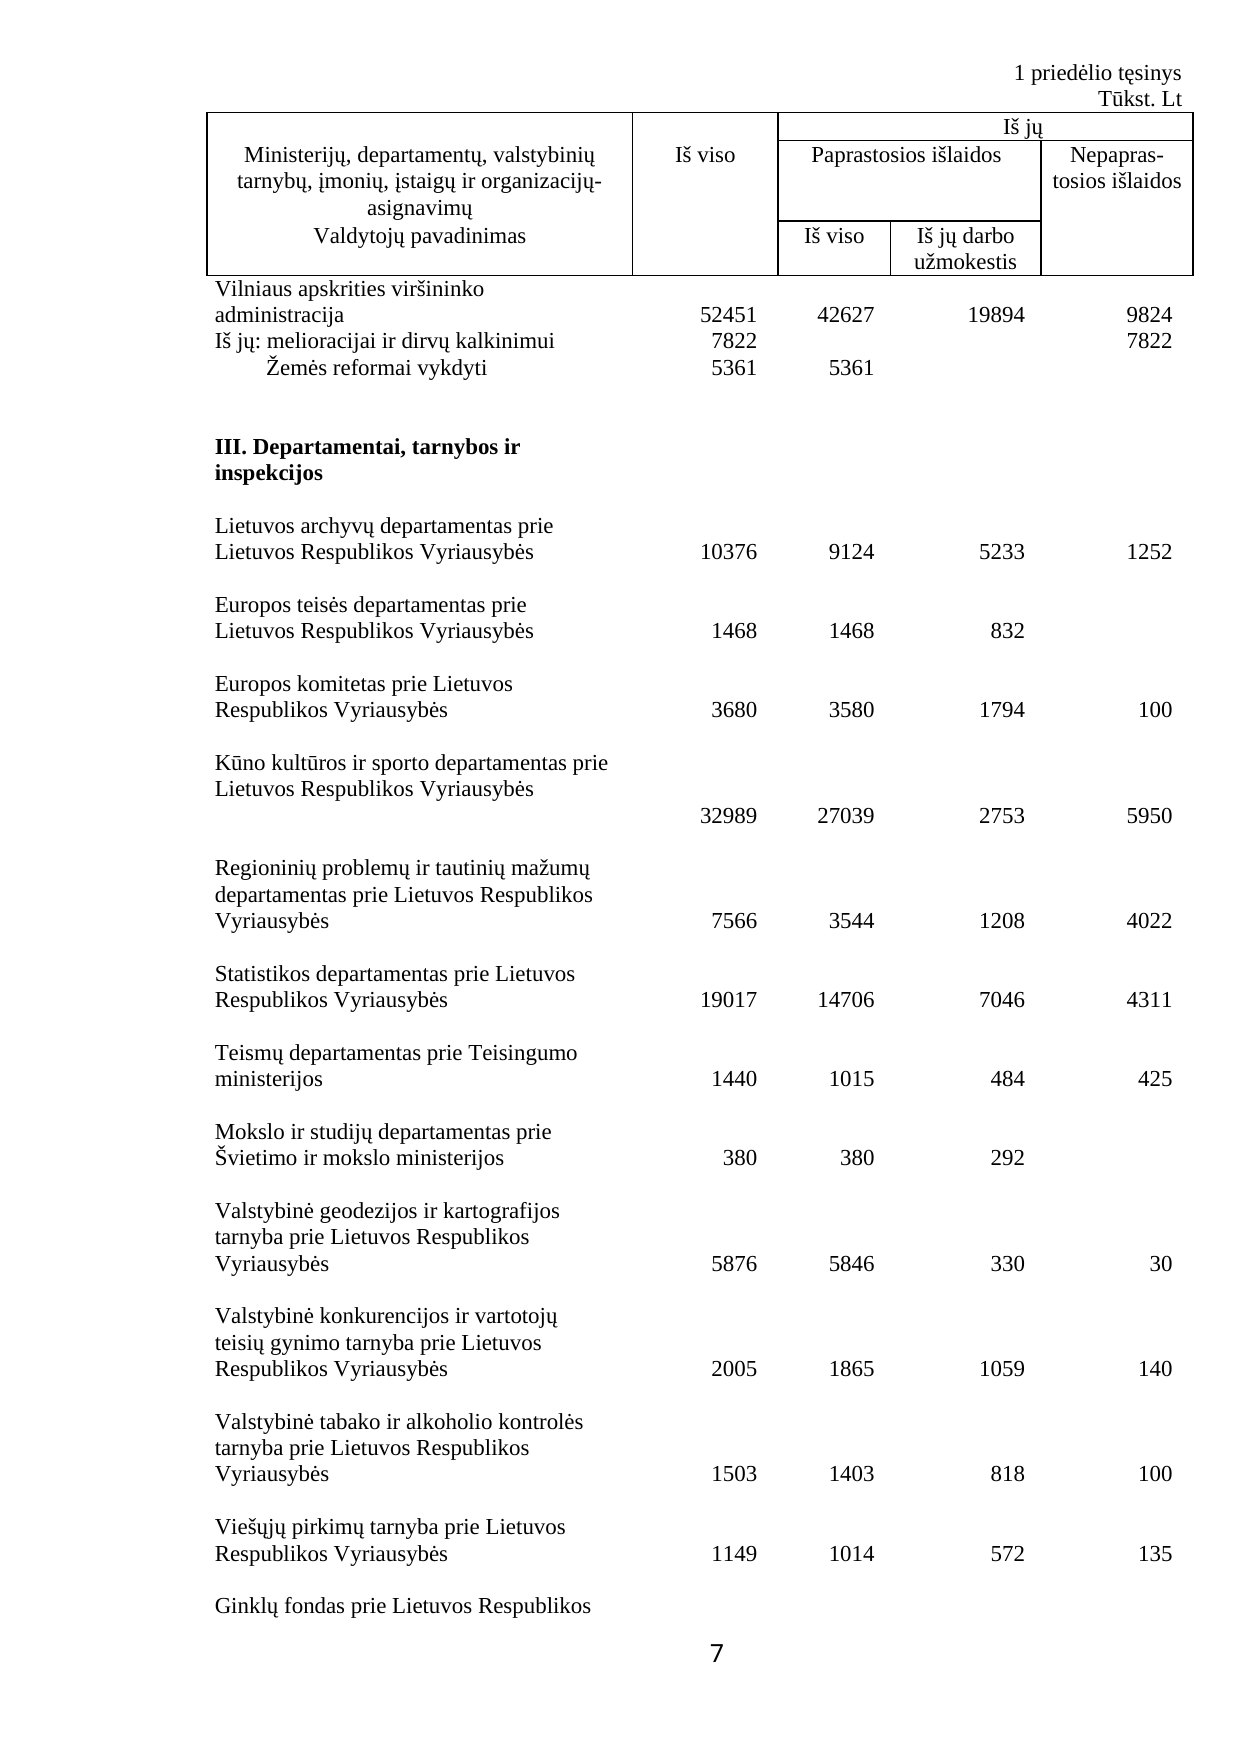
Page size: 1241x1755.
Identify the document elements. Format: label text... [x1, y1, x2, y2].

table_cell [778, 723, 895, 749]
table_cell 100 [1045, 670, 1193, 723]
table_cell 380 [778, 1118, 895, 1171]
table_cell 1468 [778, 591, 895, 643]
table_cell 1149 [633, 1513, 778, 1566]
table_cell [207, 485, 211, 512]
table_cell [778, 1092, 895, 1118]
table_cell 1503 [633, 1408, 778, 1487]
table_cell [207, 1276, 211, 1302]
table_cell [207, 1092, 211, 1118]
table_cell [895, 644, 1045, 670]
table_cell [895, 565, 1045, 591]
table_cell [211, 1566, 632, 1592]
table_cell 292 [895, 1118, 1045, 1171]
table_cell [633, 485, 778, 512]
table_cell Lietuvos archyvų departamentas prie Lietuvos Respublikos Vyriausybės [211, 512, 632, 564]
table_cell Vilniaus apskrities viršininko administracija [211, 276, 632, 327]
table_cell [207, 1039, 211, 1092]
table_cell [207, 591, 211, 643]
table_cell 7566 [633, 854, 778, 933]
table_cell [207, 723, 211, 749]
table_cell 5361 [778, 354, 895, 380]
table_cell [207, 565, 211, 591]
table_cell [207, 644, 211, 670]
table_cell 27039 [778, 749, 895, 828]
table_cell Europos komitetas prie Lietuvos Respublikos Vyriausybės [211, 670, 632, 723]
table_cell 1208 [895, 854, 1045, 933]
table_cell 425 [1045, 1039, 1193, 1092]
table_cell [895, 934, 1045, 960]
table_cell 5233 [895, 512, 1045, 564]
table_cell 5846 [778, 1197, 895, 1276]
table_cell 2005 [633, 1303, 778, 1381]
table_cell 1468 [633, 591, 778, 643]
table_cell 7822 [633, 327, 778, 354]
table_cell [778, 1566, 895, 1592]
table_cell [895, 354, 1045, 380]
table_cell Europos teisės departamentas prie Lietuvos Respublikos Vyriausybės [211, 591, 632, 643]
table_cell [207, 1592, 211, 1619]
table_cell [778, 406, 895, 485]
table_cell [1042, 220, 1192, 274]
table_cell [895, 1276, 1045, 1302]
table_cell [211, 828, 632, 854]
table_cell [895, 1171, 1045, 1197]
table_cell [895, 1566, 1045, 1592]
table_cell [207, 1118, 211, 1171]
table_cell Valstybinė konkurencijos ir vartotojų teisių gynimo tarnyba prie Lietuvos Respublikos Vyriausybės [211, 1303, 632, 1381]
table_cell [895, 1381, 1045, 1408]
table_cell 100 [1045, 1408, 1193, 1487]
table_cell [1045, 565, 1193, 591]
table_cell [211, 934, 632, 960]
table_cell [207, 1197, 211, 1276]
table_cell Valstybinė geodezijos ir kartografijos tarnyba prie Lietuvos Respublikos Vyriausybės [211, 1197, 632, 1276]
table_cell 42627 [778, 276, 895, 327]
table_cell 14706 [778, 960, 895, 1012]
table_cell [207, 1381, 211, 1408]
table_cell [633, 113, 777, 140]
table_cell [1045, 1092, 1193, 1118]
table_cell [211, 1381, 632, 1408]
table_cell [207, 749, 211, 828]
table_cell 7822 [1045, 327, 1193, 354]
table_cell [1045, 406, 1193, 485]
table_cell 7046 [895, 960, 1045, 1012]
table_cell [211, 1092, 632, 1118]
table_cell [633, 406, 778, 485]
table_cell 380 [633, 1118, 778, 1171]
table_cell Iš jų darbo užmokestis [891, 222, 1040, 274]
table_cell 4311 [1045, 960, 1193, 1012]
table_cell [1045, 591, 1193, 643]
table_cell [207, 828, 211, 854]
table_cell 5876 [633, 1197, 778, 1276]
table_cell [1045, 1381, 1193, 1408]
table_cell [895, 327, 1045, 354]
table_cell 818 [895, 1408, 1045, 1487]
table_cell 5361 [633, 354, 778, 380]
table_cell [1045, 934, 1193, 960]
table_cell [778, 380, 895, 406]
table_cell [633, 1276, 778, 1302]
table_cell [633, 1092, 778, 1118]
table_cell 52451 [633, 276, 778, 327]
table_cell 1059 [895, 1303, 1045, 1381]
table_cell [895, 1092, 1045, 1118]
table_cell [207, 960, 211, 1012]
table_cell [207, 406, 211, 485]
table_cell [778, 485, 895, 512]
table_cell [1045, 354, 1193, 380]
table_cell 1865 [778, 1303, 895, 1381]
table_cell 1440 [633, 1039, 778, 1092]
table_cell [207, 380, 211, 406]
table_cell Paprastosios išlaidos [779, 141, 1040, 220]
table_cell 1794 [895, 670, 1045, 723]
table_cell [633, 1592, 778, 1619]
table_cell [895, 1013, 1045, 1039]
table_header 1 priedėlio tęsinys Tūkst. Lt [207, 59, 1193, 112]
table_cell 832 [895, 591, 1045, 643]
table_cell [778, 934, 895, 960]
table_cell 1014 [778, 1513, 895, 1566]
table_cell [1045, 380, 1193, 406]
table_cell [207, 1171, 211, 1197]
table_cell [207, 354, 211, 380]
table_cell [1045, 1566, 1193, 1592]
table_cell [1045, 1487, 1193, 1513]
table_cell [207, 1566, 211, 1592]
table_cell [895, 380, 1045, 406]
table_cell [1045, 644, 1193, 670]
table_cell [633, 220, 777, 274]
table_cell [211, 1171, 632, 1197]
table_cell [778, 1487, 895, 1513]
table_cell [633, 1013, 778, 1039]
table_cell 484 [895, 1039, 1045, 1092]
table_cell [207, 1303, 211, 1381]
table_cell 572 [895, 1513, 1045, 1566]
table_cell Ginklų fondas prie Lietuvos Respublikos [211, 1592, 632, 1619]
table_cell [211, 1276, 632, 1302]
table_cell 5950 [1045, 749, 1193, 828]
table_cell 3680 [633, 670, 778, 723]
table_cell [1045, 485, 1193, 512]
table_cell [207, 327, 211, 354]
table_cell 10376 [633, 512, 778, 564]
table_cell 330 [895, 1197, 1045, 1276]
table_cell 30 [1045, 1197, 1193, 1276]
table_cell [211, 380, 632, 406]
table_cell [633, 1381, 778, 1408]
table_cell [207, 1013, 211, 1039]
table_cell [633, 1171, 778, 1197]
table_cell Teismų departamentas prie Teisingumo ministerijos [211, 1039, 632, 1092]
table_cell [1045, 1592, 1193, 1619]
table_cell Valstybinė tabako ir alkoholio kontrolės tarnyba prie Lietuvos Respublikos Vyriausybės [211, 1408, 632, 1487]
table_cell 9824 [1045, 276, 1193, 327]
table_cell [1045, 1118, 1193, 1171]
table_cell Viešųjų pirkimų tarnyba prie Lietuvos Respublikos Vyriausybės [211, 1513, 632, 1566]
table_cell [207, 1513, 211, 1566]
table_cell [211, 723, 632, 749]
table_cell [633, 644, 778, 670]
table_cell 135 [1045, 1513, 1193, 1566]
table_cell [207, 670, 211, 723]
table_cell [633, 1487, 778, 1513]
table_cell [207, 1487, 211, 1513]
table_cell 9124 [778, 512, 895, 564]
table_cell [633, 723, 778, 749]
table_cell [207, 854, 211, 933]
table_cell 2753 [895, 749, 1045, 828]
table_cell Iš jų: melioracijai ir dirvų kalkinimui [211, 327, 632, 354]
table_cell [211, 485, 632, 512]
table_cell [211, 1013, 632, 1039]
table_cell [778, 565, 895, 591]
table_cell [1045, 828, 1193, 854]
table_cell [778, 1276, 895, 1302]
table_cell [207, 934, 211, 960]
table_cell [778, 828, 895, 854]
table_cell 32989 [633, 749, 778, 828]
table_cell 3544 [778, 854, 895, 933]
table_cell [778, 1013, 895, 1039]
table_cell [207, 276, 211, 327]
table_cell [207, 512, 211, 564]
table_cell 1015 [778, 1039, 895, 1092]
table_cell Valdytojų pavadinimas [208, 220, 632, 274]
table_cell [778, 644, 895, 670]
table_cell [1045, 1171, 1193, 1197]
table_cell 19017 [633, 960, 778, 1012]
table_cell [207, 1408, 211, 1487]
table_cell 4022 [1045, 854, 1193, 933]
table_cell [211, 1487, 632, 1513]
table_cell [895, 1487, 1045, 1513]
table_cell [895, 723, 1045, 749]
table_cell [633, 380, 778, 406]
table_cell 1252 [1045, 512, 1193, 564]
table_cell [895, 485, 1045, 512]
table_cell [633, 565, 778, 591]
table_cell [211, 565, 632, 591]
table_cell [895, 406, 1045, 485]
table_cell Iš viso [779, 222, 890, 274]
table_cell Iš jų [779, 113, 1192, 140]
table_cell Statistikos departamentas prie Lietuvos Respublikos Vyriausybės [211, 960, 632, 1012]
table_cell 1403 [778, 1408, 895, 1487]
table_cell [1045, 1013, 1193, 1039]
table_cell Iš viso [633, 140, 777, 220]
table_cell [895, 1592, 1045, 1619]
table_cell [633, 828, 778, 854]
table_cell 19894 [895, 276, 1045, 327]
table_cell [778, 1592, 895, 1619]
table_cell III. Departamentai, tarnybos ir inspekcijos [211, 406, 632, 485]
table_cell Ministerijų, departamentų, valstybinių tarnybų, įmonių, įstaigų ir organizacijų-asignavimų [208, 140, 632, 220]
table_cell Žemės reformai vykdyti [211, 354, 632, 380]
table_cell Kūno kultūros ir sporto departamentas prie Lietuvos Respublikos Vyriausybės [211, 749, 632, 828]
table_cell 3580 [778, 670, 895, 723]
table_cell 140 [1045, 1303, 1193, 1381]
table_cell [1045, 1276, 1193, 1302]
table_cell Mokslo ir studijų departamentas prie Švietimo ir mokslo ministerijos [211, 1118, 632, 1171]
table_cell [1045, 723, 1193, 749]
table_cell [778, 1171, 895, 1197]
table_cell [778, 1381, 895, 1408]
table_cell Nepapras-tosios išlaidos [1042, 141, 1192, 220]
table_cell [208, 113, 632, 140]
table_cell [778, 327, 895, 354]
table_cell [895, 828, 1045, 854]
table_cell [633, 934, 778, 960]
table_cell [211, 644, 632, 670]
table_cell Regioninių problemų ir tautinių mažumų departamentas prie Lietuvos Respublikos Vyriausybės [211, 854, 632, 933]
table_cell [633, 1566, 778, 1592]
